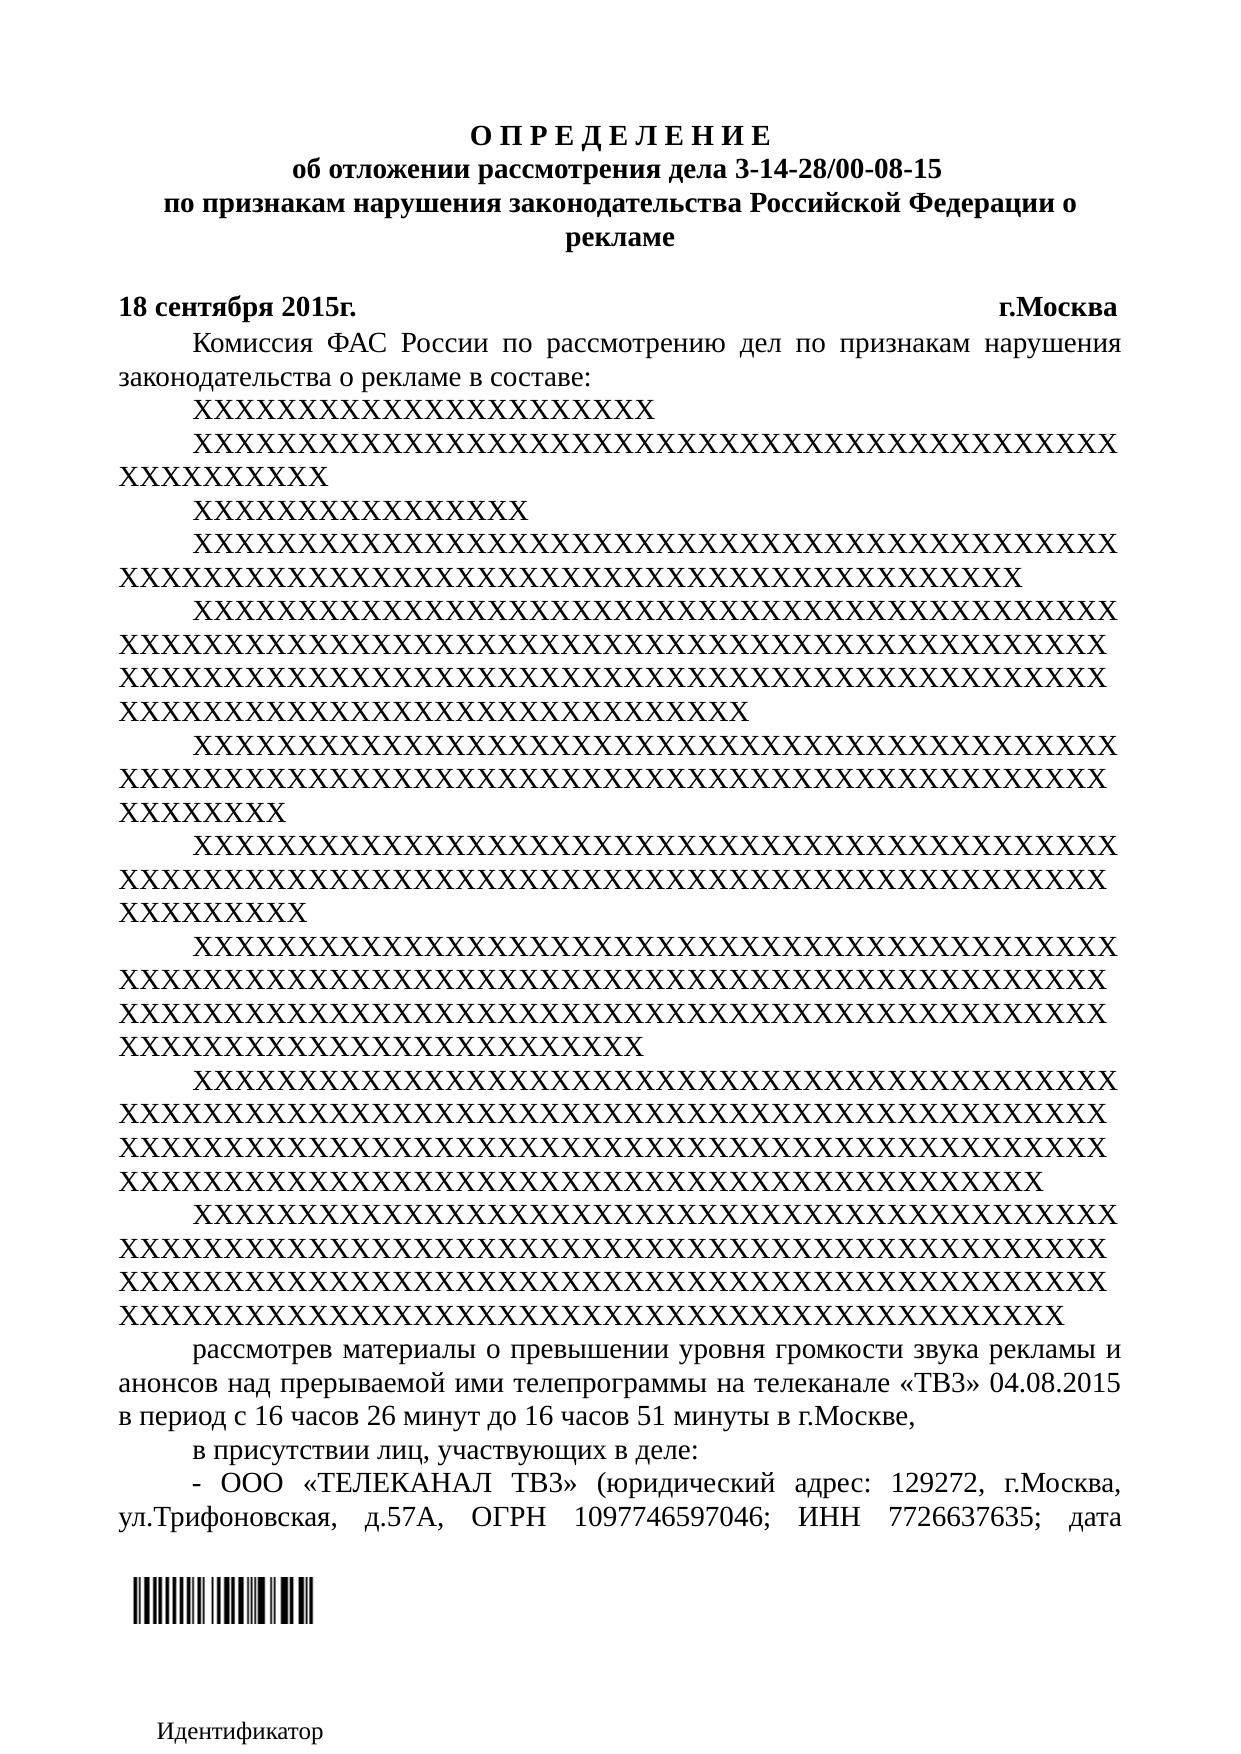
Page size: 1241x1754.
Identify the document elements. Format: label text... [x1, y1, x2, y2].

text XXXXXXXXXXXXXXXXXXXXXXXXXXXXXXXXXXXXXXXXXXXXXXXXXXXXXXXXXXXXXXXXXXXXXXXXXXXXXXXXXXXXXXXXXXXXXXXXXXXXXXXXXXXXXXXXXXXXXXXXXXXXXXXXXXXXXXXXXXXXXXXXXXXXXXXXXXXXXXXXXXXXXXXXXXXXXXXXXXXXXX [118, 1063, 1122, 1197]
text XXXXXXXXXXXXXXXXXXXXXXXXXXXXXXXXXXXXXXXXXXXXXXXXXXXXXX [118, 426, 1122, 493]
text XXXXXXXXXXXXXXXXXXXXXXXXXXXXXXXXXXXXXXXXXXXXXXXXXXXXXXXXXXXXXXXXXXXXXXXXXXXXXXXXXXXXXXXXXXXXXXXXXXXX [118, 828, 1122, 929]
text XXXXXXXXXXXXXXXX [118, 493, 1122, 526]
text 18 сентября 2015г. г.Москва [118, 289, 1122, 322]
text XXXXXXXXXXXXXXXXXXXXXXXXXXXXXXXXXXXXXXXXXXXXXXXXXXXXXXXXXXXXXXXXXXXXXXXXXXXXXXXXXXXXXXXXXXXXXXXXXXXXXXXXXXXXXXXXXXXXXXXXXXXXXXXXXXXXXXXXXXXXXXXXXXXXXXXXXXXXXXXXXXX [118, 929, 1122, 1063]
picture [118, 1577, 331, 1624]
text XXXXXXXXXXXXXXXXXXXXXXXXXXXXXXXXXXXXXXXXXXXXXXXXXXXXXXXXXXXXXXXXXXXXXXXXXXXXXXXXXXXXXXXXXXXXXXXXXXXXXXXXXXXXXXXXXXXXXXXXXXXXXXXXXXXXXXXXXXXXXXXXXXXXXXXXXXXXXXXXXXXXXXXXXXXXXXXXXXXXXXX [118, 1197, 1122, 1331]
text по признакам нарушения законодательства Российской Федерации о рекламе [118, 185, 1122, 252]
text О П Р Е Д Е Л Е Н И Е [118, 118, 1122, 152]
text рассмотрев материалы о превышении уровня громкости звука рекламы и анонсов над прерываемой ими телепрограммы на телеканале «ТВ3» 04.08.2015 в период с 16 часов 26 минут до 16 часов 51 минуты в г.Москве, [118, 1331, 1122, 1432]
text - ООО «ТЕЛЕКАНАЛ ТВ3» (юридический адрес: 129272, г.Москва, ул.Трифоновская, д.57А, ОГРН 1097746597046; ИНН 7726637635; дата [118, 1466, 1122, 1533]
text об отложении рассмотрения дела 3-14-28/00-08-15 [118, 152, 1122, 185]
text XXXXXXXXXXXXXXXXXXXXXX [118, 392, 1122, 426]
text в присутствии лиц, участвующих в деле: [118, 1432, 1122, 1466]
text XXXXXXXXXXXXXXXXXXXXXXXXXXXXXXXXXXXXXXXXXXXXXXXXXXXXXXXXXXXXXXXXXXXXXXXXXXXXXXXXXXXXXXX [118, 526, 1122, 593]
text XXXXXXXXXXXXXXXXXXXXXXXXXXXXXXXXXXXXXXXXXXXXXXXXXXXXXXXXXXXXXXXXXXXXXXXXXXXXXXXXXXXXXXXXXXXXXXXXXXX [118, 728, 1122, 828]
text XXXXXXXXXXXXXXXXXXXXXXXXXXXXXXXXXXXXXXXXXXXXXXXXXXXXXXXXXXXXXXXXXXXXXXXXXXXXXXXXXXXXXXXXXXXXXXXXXXXXXXXXXXXXXXXXXXXXXXXXXXXXXXXXXXXXXXXXXXXXXXXXXXXXXXXXXXXXXXXXXXXXXXXX [118, 593, 1122, 728]
text Комиссия ФАС России по рассмотрению дел по признакам нарушения законодательства о рекламе в составе: [118, 325, 1122, 392]
